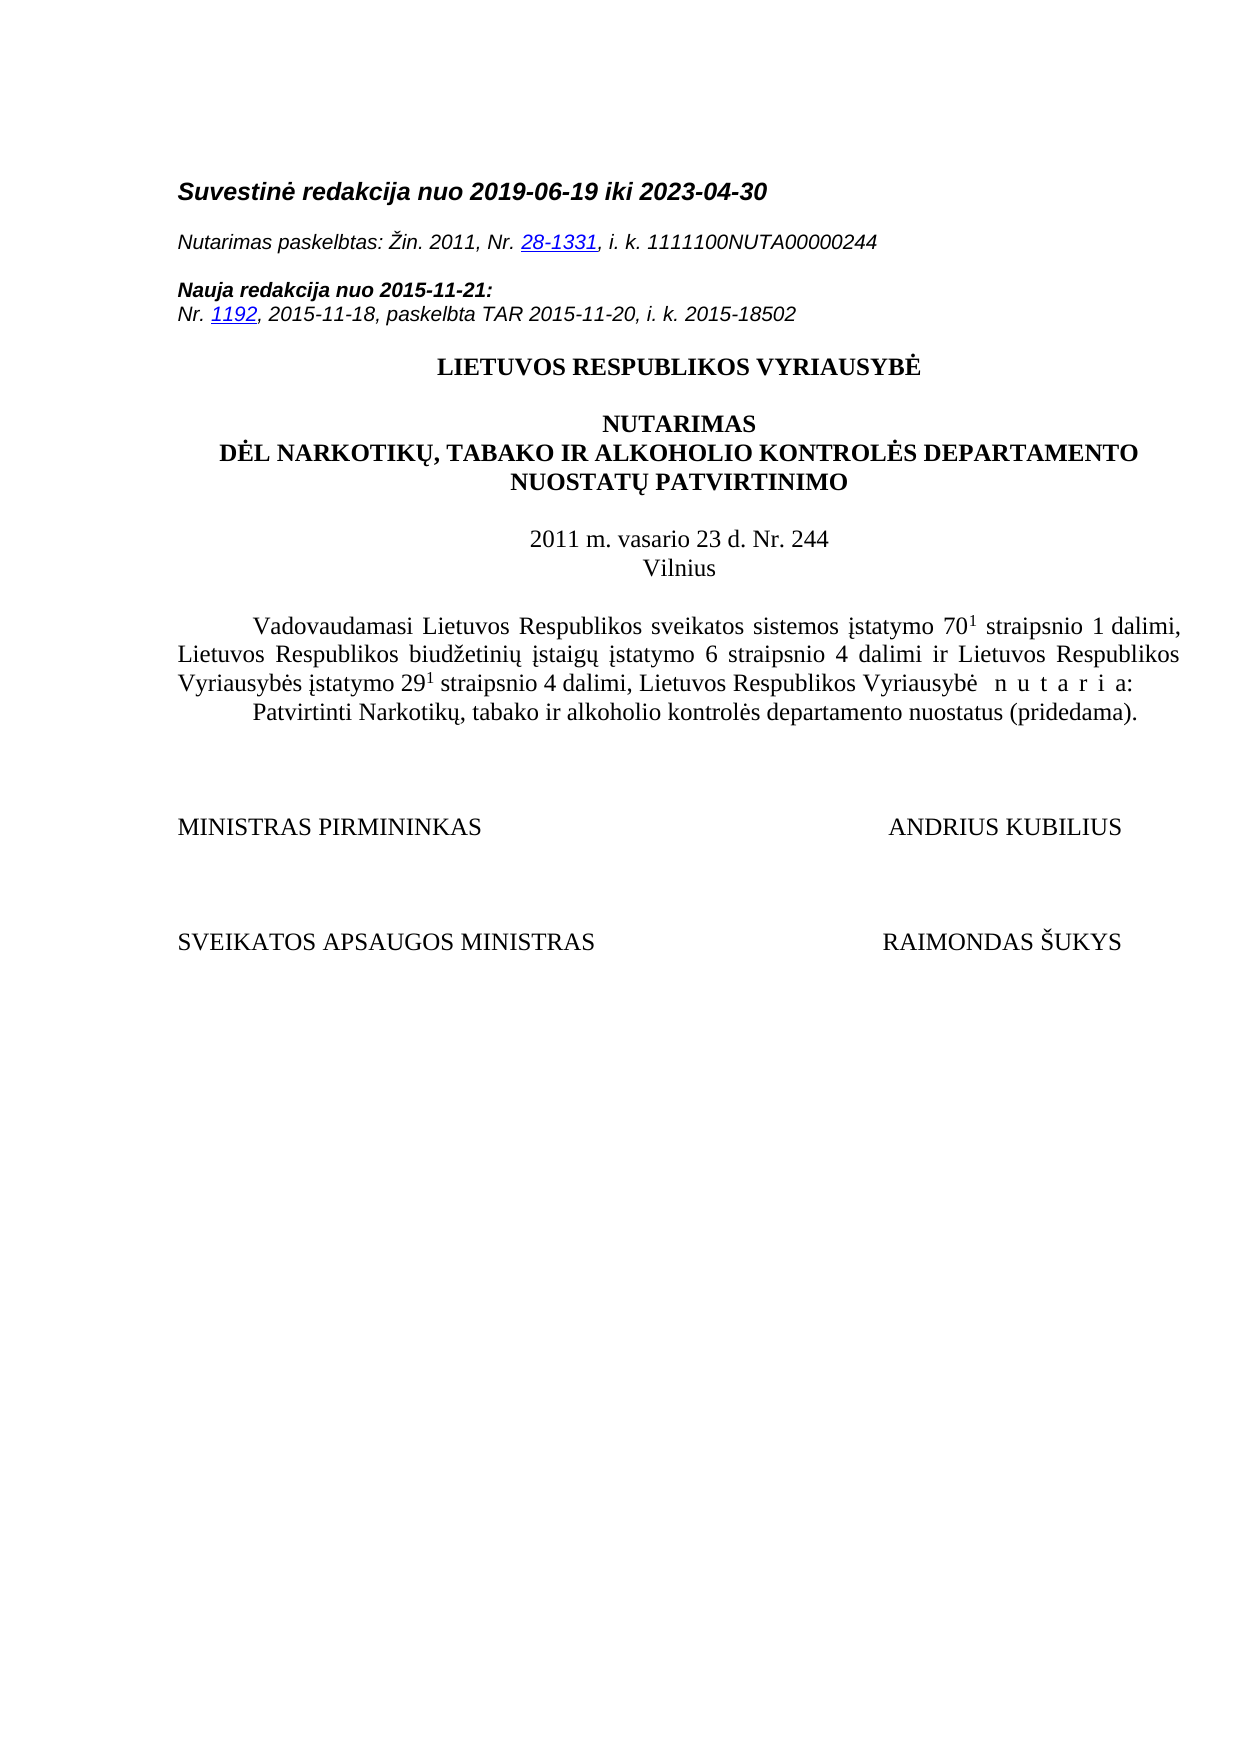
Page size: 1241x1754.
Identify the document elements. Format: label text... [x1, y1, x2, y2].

text Nr. 1192, 2015-11-18, paskelbta TAR 2015-11-20, i. k. 2015-18502 [177, 302, 1181, 326]
text Nutarimas paskelbtas: Žin. 2011, Nr. 28-1331, i. k. 1111100NUTA00000244 [177, 230, 1181, 254]
text DĖL NARKOTIKŲ, TABAKO IR ALKOHOLIO KONTROLĖS DEPARTAMENTO NUOSTATŲ PATVIRTINIMO [177, 438, 1181, 496]
text Vilnius [177, 553, 1181, 582]
text Lietuvos Respublikos Vyriausybė [177, 352, 1181, 381]
text Vadovaudamasi Lietuvos Respublikos sveikatos sistemos įstatymo 701 straipsnio 1 dalimi, Lietuvos Respublikos biudžetinių įstaigų įstatymo 6 straipsnio 4 dalimi ir Lietuvos Respublikos Vyriausybės įstatymo 291 straipsnio 4 dalimi, Lietuvos Respublikos Vyriausybė nutaria: [177, 611, 1181, 697]
text nutarimas [177, 409, 1181, 438]
text Nauja redakcija nuo 2015-11-21: [177, 278, 1181, 302]
text 2011 m. vasario 23 d. Nr. 244 [177, 524, 1181, 553]
text MINISTRAS PIRMININKAS ANDRIUS KUBILIUS [177, 812, 1181, 841]
text Suvestinė redakcija nuo 2019-06-19 iki 2023-04-30 [177, 177, 1181, 206]
text Patvirtinti Narkotikų, tabako ir alkoholio kontrolės departamento nuostatus (pridedama). [177, 697, 1181, 726]
text SVEIKATOS APSAUGOS MINISTRAS RAIMONDAS ŠUKYS [177, 927, 1181, 956]
